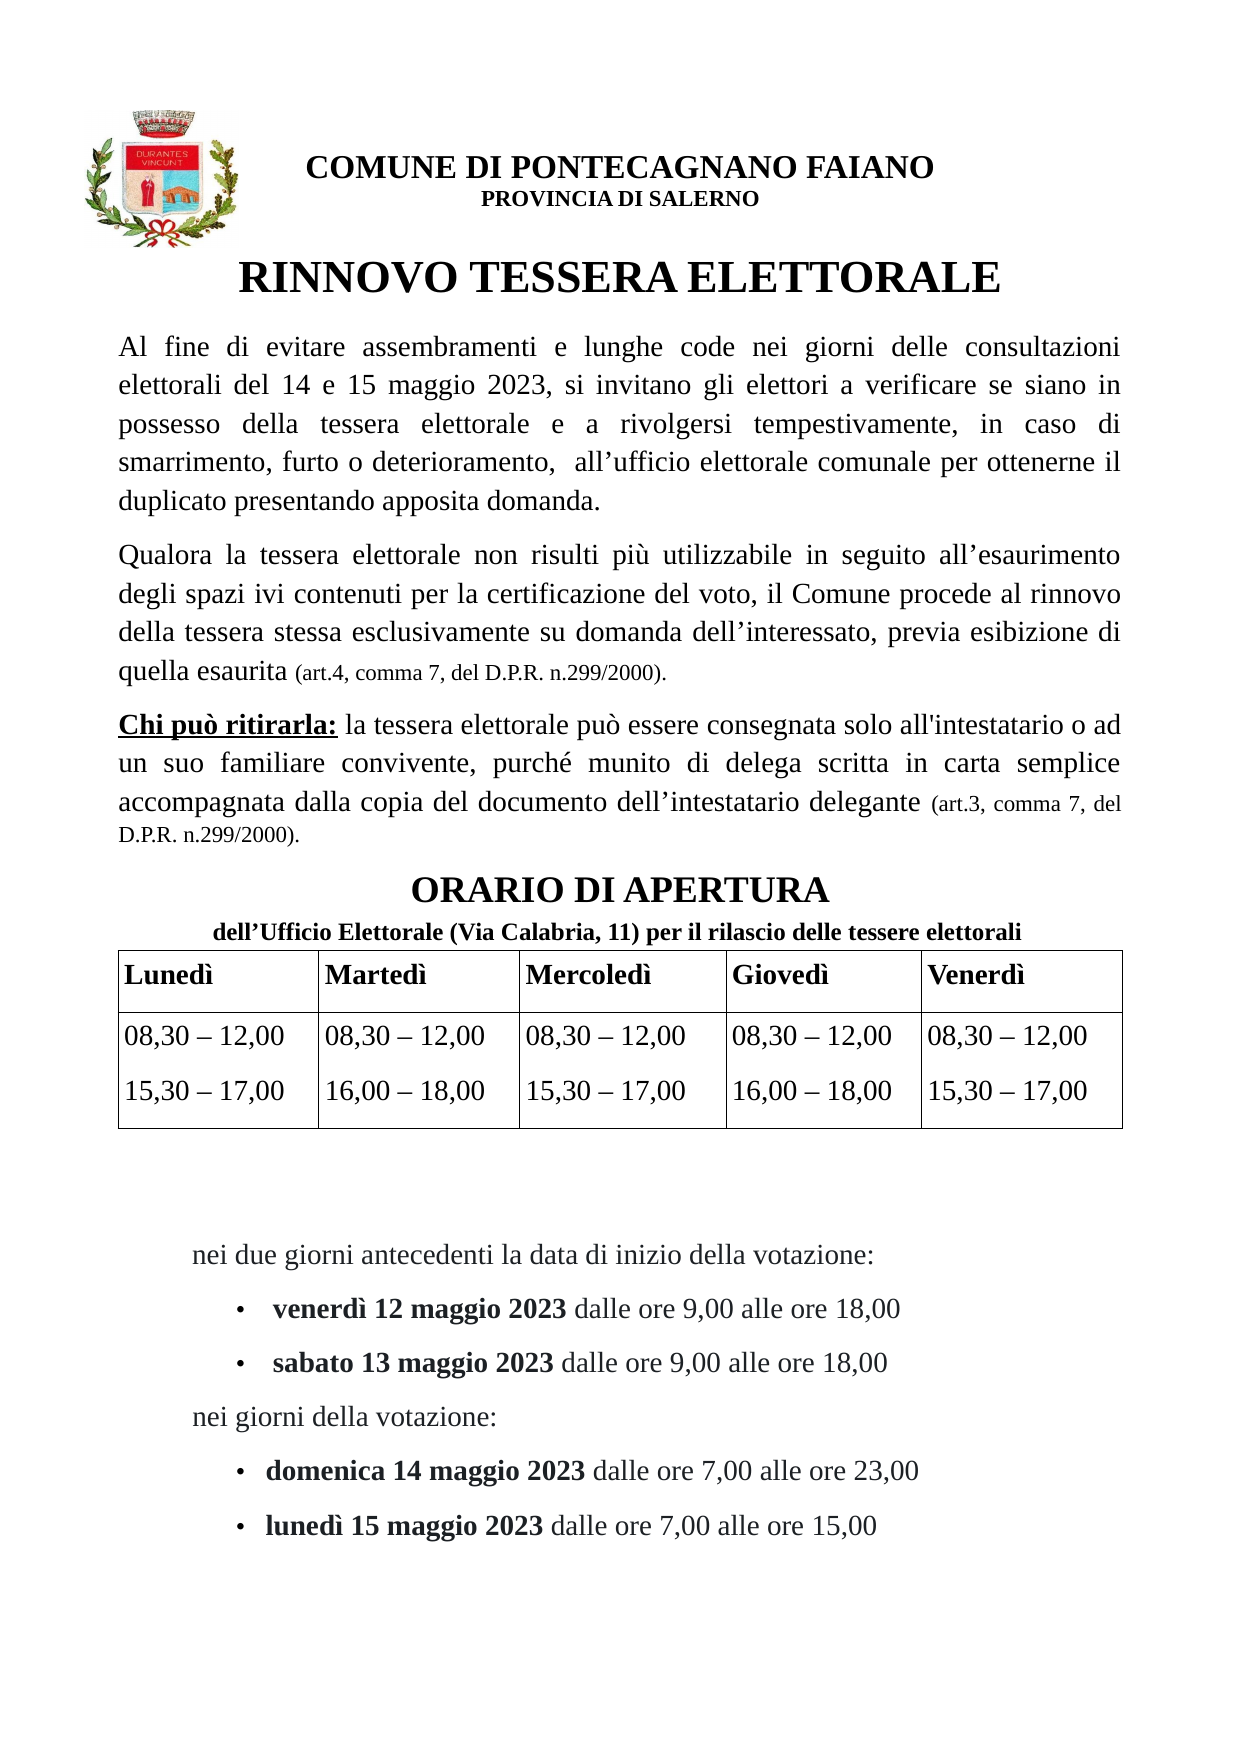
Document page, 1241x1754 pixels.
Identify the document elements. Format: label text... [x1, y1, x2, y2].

table_header Venerdì [922, 951, 1122, 1012]
table_cell 08,30 – 12,00 15,30 – 17,00 [520, 1013, 726, 1127]
text ORARIO DI APERTURA [118, 867, 1122, 911]
table_header Mercoledì [520, 951, 726, 1012]
table_cell 08,30 – 12,00 15,30 – 17,00 [922, 1013, 1122, 1127]
text Qualora la tessera elettorale non risulti più utilizzabile in seguito all’esaurimento degli spazi ivi contenuti per la certificazione del voto, il Comune procede al rinnovo della tessera stessa esclusivamente su domanda dell’interessato, previa esibizione di quella esaurita (art.4, comma 7, del D.P.R. n.299/2000). [118, 537, 1122, 686]
list venerdì 12 maggio 2023 dalle ore 9,00 alle ore 18,00 [236, 1291, 1122, 1324]
table_header Lunedì [119, 951, 318, 1012]
list sabato 13 maggio 2023 dalle ore 9,00 alle ore 18,00 [236, 1345, 1122, 1379]
text Al fine di evitare assembramenti e lunghe code nei giorni delle consultazioni elettorali del 14 e 15 maggio 2023, si invitano gli elettori a verificare se siano in possesso della tessera elettorale e a rivolgersi tempestivamente, in caso di smarrimento, furto o deterioramento, all’ufficio elettorale comunale per ottenerne il duplicato presentando apposita domanda. [118, 329, 1122, 517]
table_cell 08,30 – 12,00 15,30 – 17,00 [119, 1013, 318, 1127]
text COMUNE DI PONTECAGNANO FAIANO [239, 147, 1122, 185]
list domenica 14 maggio 2023 dalle ore 7,00 alle ore 23,00 [236, 1453, 1122, 1487]
text Chi può ritirarla: la tessera elettorale può essere consegnata solo all'intestatario o ad un suo familiare convivente, purché munito di delega scritta in carta semplice accompagnata dalla copia del documento dell’intestatario delegante (art.3, comma 7, del D.P.R. n.299/2000). [118, 707, 1122, 848]
list nei due giorni antecedenti la data di inizio della votazione: [192, 1237, 1122, 1270]
table_header Giovedì [727, 951, 921, 1012]
list lunedì 15 maggio 2023 dalle ore 7,00 alle ore 15,00 [236, 1508, 1122, 1541]
table_header Martedì [319, 951, 519, 1012]
text nei giorni della votazione: [118, 1399, 1122, 1433]
text PROVINCIA DI SALERNO [239, 185, 1122, 212]
table_cell 08,30 – 12,00 16,00 – 18,00 [727, 1013, 921, 1127]
table_cell 08,30 – 12,00 16,00 – 18,00 [319, 1013, 519, 1127]
text dell’Ufficio Elettorale (Via Calabria, 11) per il rilascio delle tessere elettorali [118, 917, 1122, 946]
picture [84, 110, 239, 248]
text RINNOVO TESSERA ELETTORALE [118, 250, 1122, 303]
